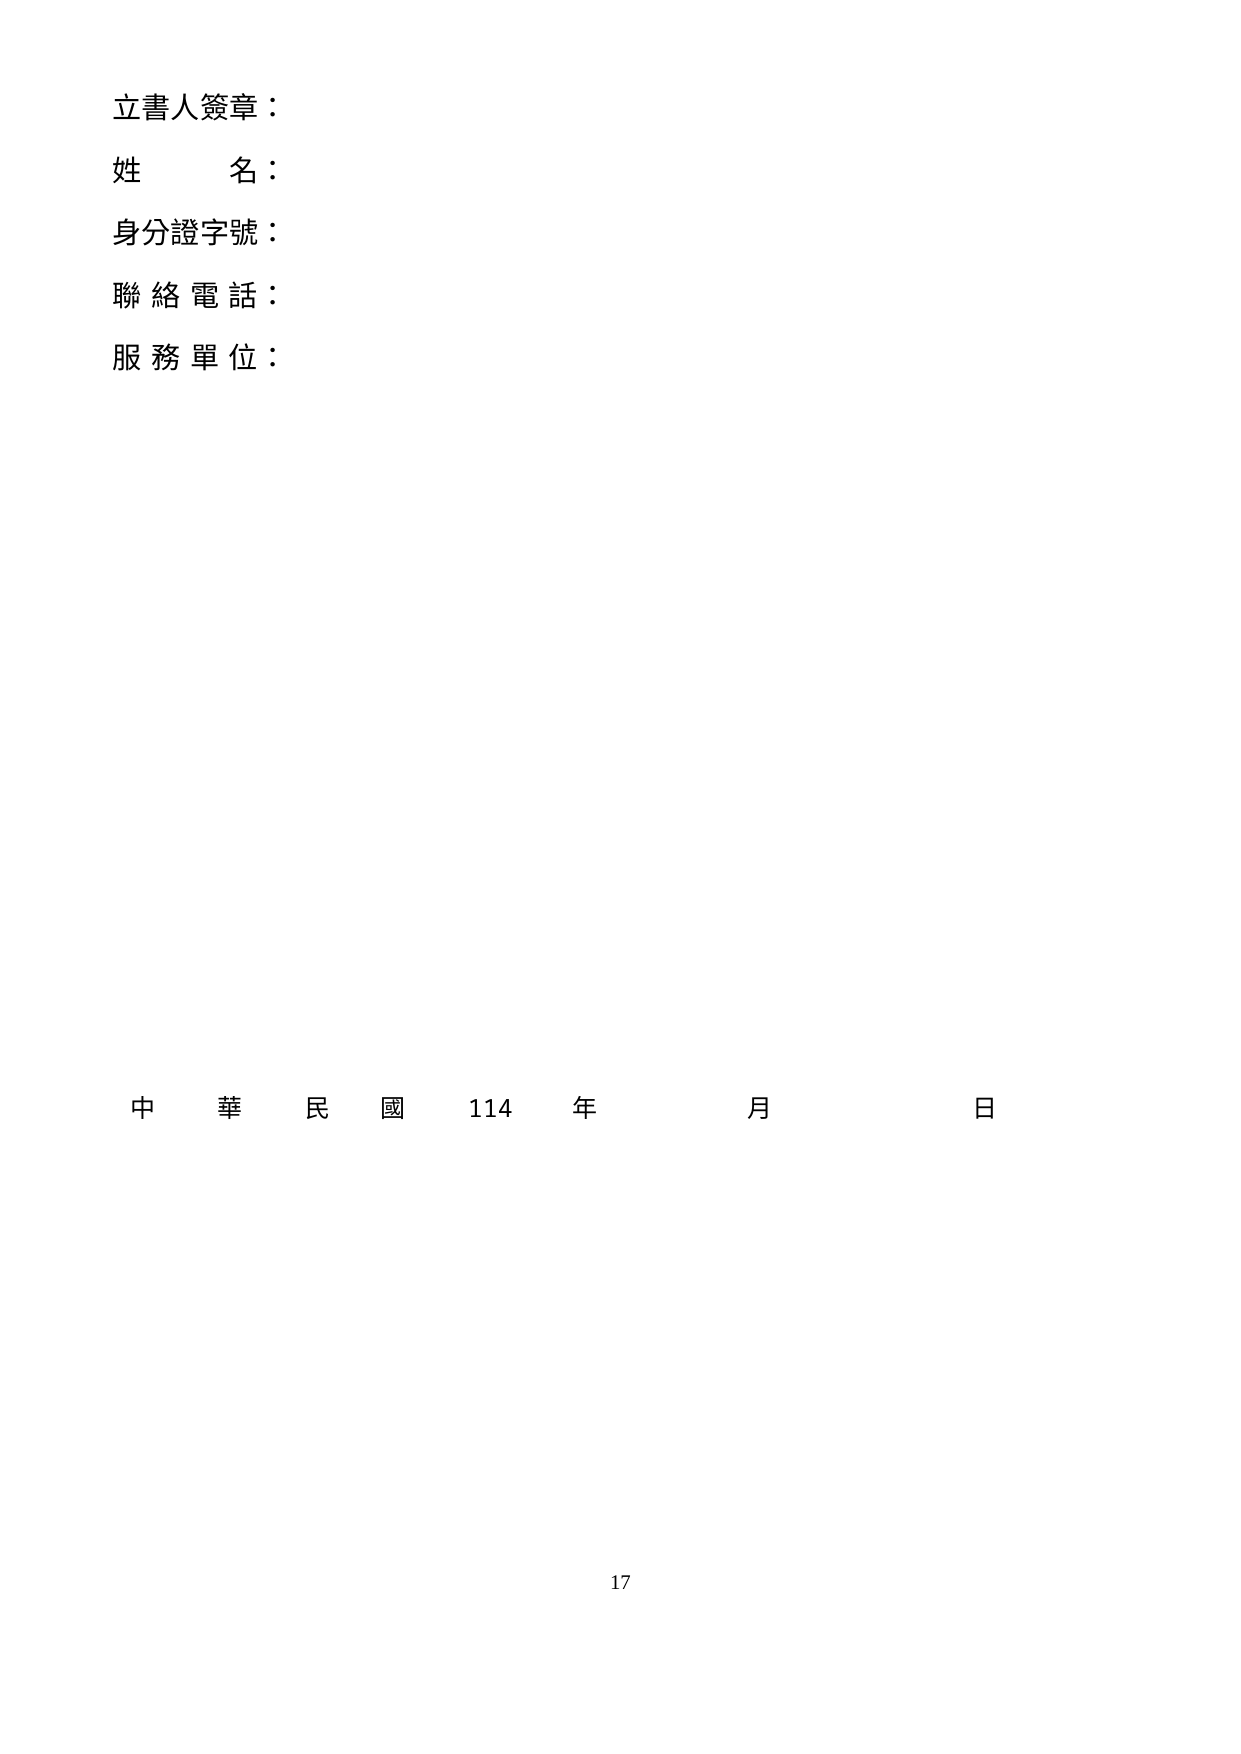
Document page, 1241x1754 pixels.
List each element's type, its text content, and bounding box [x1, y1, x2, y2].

text 聯絡電話： [112, 252, 1128, 314]
text 服務單位： [112, 314, 1128, 377]
text 身分證字號： [112, 189, 1128, 252]
text 姓 名： [112, 127, 1128, 189]
text 中 華 民 國 114 年 月 日 [112, 1064, 1128, 1127]
text 立書人簽章： [112, 64, 1128, 127]
